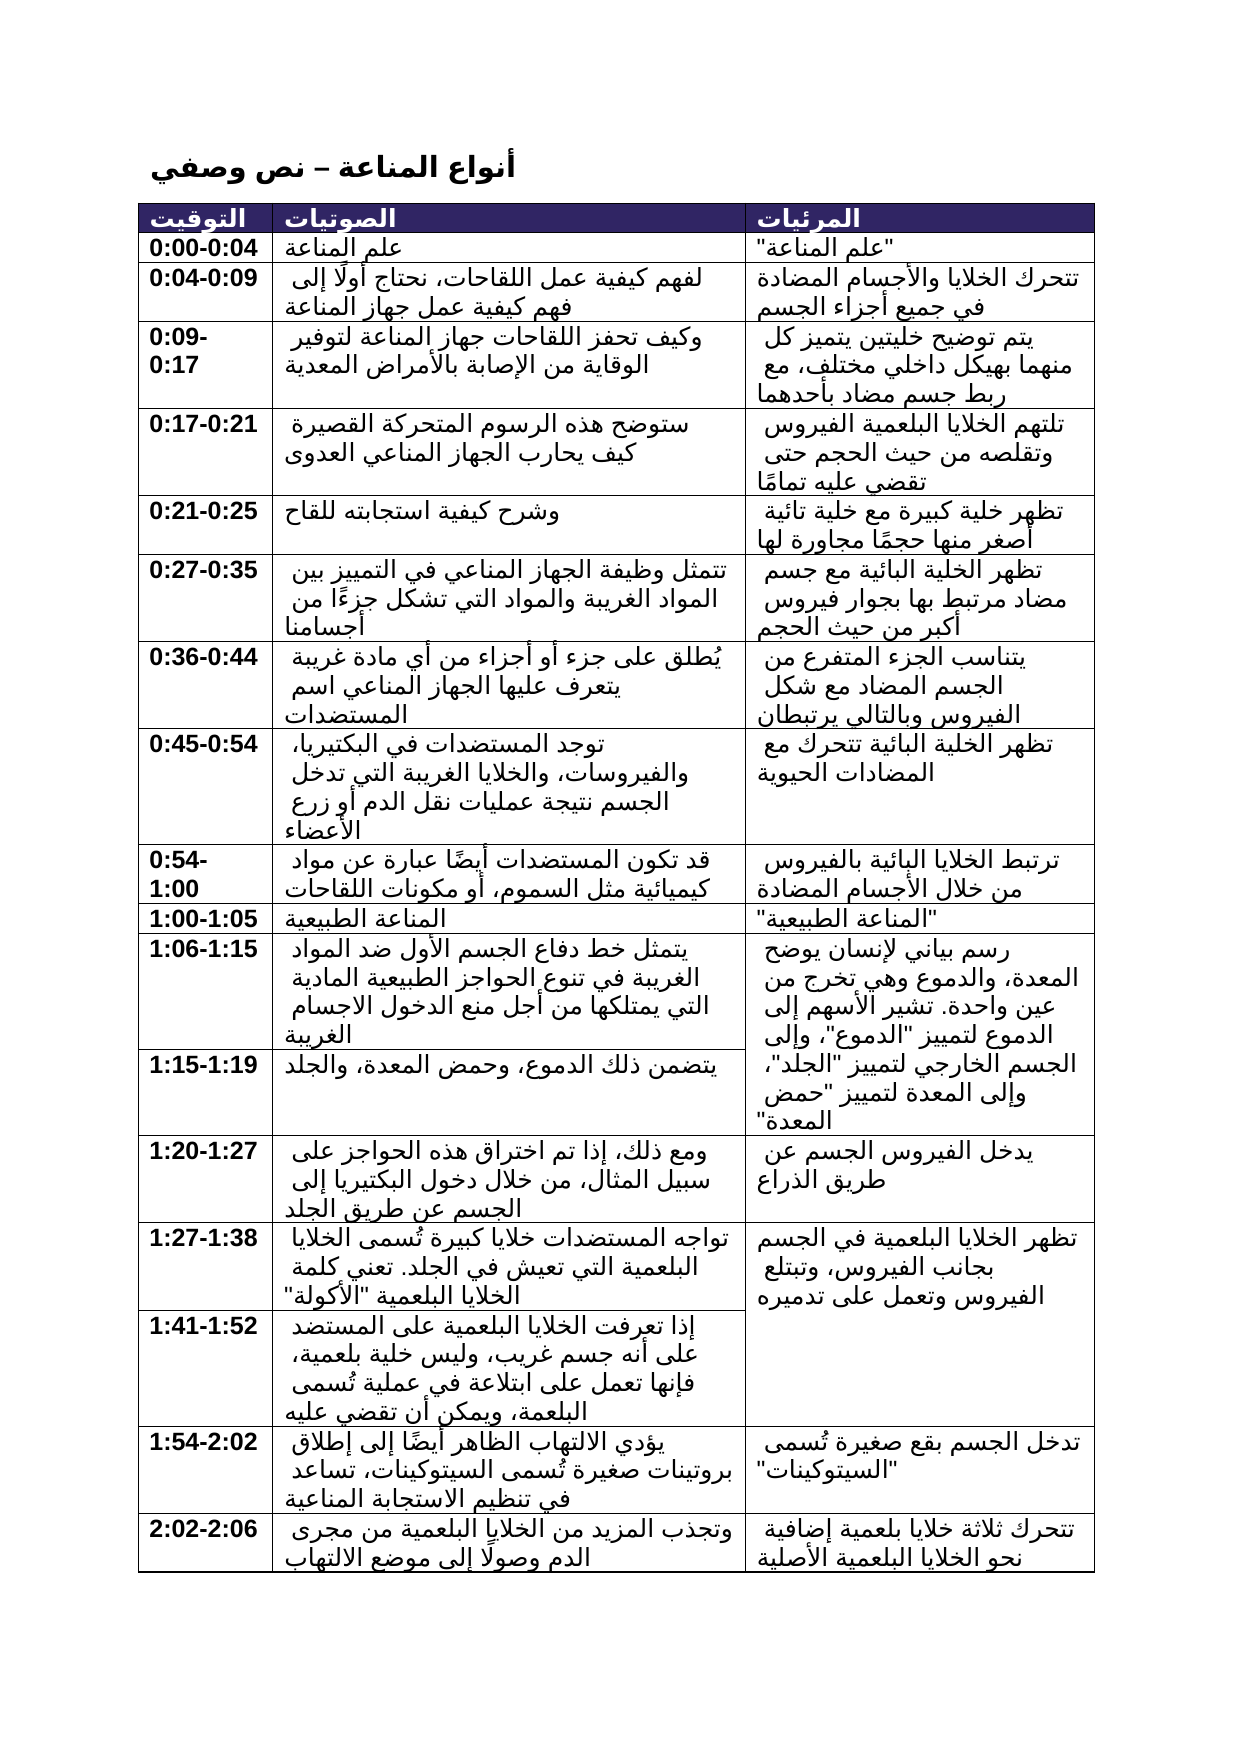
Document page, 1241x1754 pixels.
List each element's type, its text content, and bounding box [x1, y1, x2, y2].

table_cell 1:41-1:52 [139, 1311, 272, 1426]
table_cell وكيف تحفز اللقاحات جهاز المناعة لتوفير الوقاية من الإصابة بالأمراض المعدية [273, 322, 745, 408]
table_cell 0:09-0:17 [139, 322, 272, 408]
table_cell 1:54-2:02 [139, 1427, 272, 1513]
table_cell 0:27-0:35 [139, 555, 272, 641]
table_cell تتمثل وظيفة الجهاز المناعي في التمييز بين المواد الغريبة والمواد التي تشكل جزءًا من أجسامنا [273, 555, 745, 641]
table_cell 0:17-0:21 [139, 409, 272, 495]
table_cell يتم توضيح خليتين يتميز كل منهما بهيكل داخلي مختلف، مع ربط جسم مضاد بأحدهما [746, 322, 1094, 408]
text أنواع المناعة – نص وصفي [150, 150, 1090, 183]
table_cell ومع ذلك، إذا تم اختراق هذه الحواجز على سبيل المثال، من خلال دخول البكتيريا إلى الجسم عن طريق الجلد [273, 1136, 745, 1222]
table_cell المناعة الطبيعية [273, 904, 745, 933]
table_cell يؤدي الالتهاب الظاهر أيضًا إلى إطلاق بروتينات صغيرة تُسمى السيتوكينات، تساعد في تنظيم الاستجابة المناعية [273, 1427, 745, 1513]
table_cell لفهم كيفية عمل اللقاحات، نحتاج أولًا إلى فهم كيفية عمل جهاز المناعة [273, 263, 745, 321]
table_cell 1:15-1:19 [139, 1050, 272, 1135]
table_cell تظهر الخلية البائية تتحرك مع المضادات الحيوية [746, 729, 1094, 844]
table_cell تلتهم الخلايا البلعمية الفيروس وتقلصه من حيث الحجم حتى تقضي عليه تمامًا [746, 409, 1094, 495]
table_cell إذا تعرفت الخلايا البلعمية على المستضد على أنه جسم غريب، وليس خلية بلعمية، فإنها تعمل على ابتلاعة في عملية تُسمى البلعمة، ويمكن أن تقضي عليه [273, 1311, 745, 1426]
table_cell قد تكون المستضدات أيضًا عبارة عن مواد كيميائية مثل السموم، أو مكونات اللقاحات [273, 845, 745, 903]
table_cell 0:54-1:00 [139, 845, 272, 903]
table_cell يتضمن ذلك الدموع، وحمض المعدة، والجلد [273, 1050, 745, 1135]
table_cell 0:45-0:54 [139, 729, 272, 844]
table_cell يُطلق على جزء أو أجزاء من أي مادة غريبة يتعرف عليها الجهاز المناعي اسم المستضدات [273, 642, 745, 728]
table_cell 2:02-2:06 [139, 1514, 272, 1571]
table_cell "المناعة الطبيعية" [746, 904, 1094, 933]
table_cell علم المناعة [273, 233, 745, 262]
table_cell "علم المناعة" [746, 233, 1094, 262]
table_cell 0:21-0:25 [139, 496, 272, 554]
table_cell 1:27-1:38 [139, 1223, 272, 1309]
table_cell ترتبط الخلايا البائية بالفيروس من خلال الأجسام المضادة [746, 845, 1094, 903]
table_cell تتحرك الخلايا والأجسام المضادة في جميع أجزاء الجسم [746, 263, 1094, 321]
table_header التوقيت [139, 204, 272, 232]
table_cell 1:00-1:05 [139, 904, 272, 933]
table_cell رسم بياني لإنسان يوضح المعدة، والدموع وهي تخرج من عين واحدة. تشير الأسهم إلى الدموع لتمييز "الدموع"، وإلى الجسم الخارجي لتمييز "الجلد"، وإلى المعدة لتمييز "حمض المعدة" [746, 934, 1094, 1135]
table_cell تتحرك ثلاثة خلايا بلعمية إضافية نحو الخلايا البلعمية الأصلية [746, 1514, 1094, 1571]
table_cell 0:36-0:44 [139, 642, 272, 728]
table_cell وشرح كيفية استجابته للقاح [273, 496, 745, 554]
table_cell 1:06-1:15 [139, 934, 272, 1049]
table_cell 0:04-0:09 [139, 263, 272, 321]
table_cell يدخل الفيروس الجسم عن طريق الذراع [746, 1136, 1094, 1222]
table_cell 1:20-1:27 [139, 1136, 272, 1222]
table_header الصوتيات [273, 204, 745, 232]
table_cell تواجه المستضدات خلايا كبيرة تُسمى الخلايا البلعمية التي تعيش في الجلد. تعني كلمة الخلايا البلعمية "الأكولة" [273, 1223, 745, 1309]
table_cell يتناسب الجزء المتفرع من الجسم المضاد مع شكل الفيروس وبالتالي يرتبطان [746, 642, 1094, 728]
table_cell ستوضح هذه الرسوم المتحركة القصيرة كيف يحارب الجهاز المناعي العدوى [273, 409, 745, 495]
table_cell تدخل الجسم بقع صغيرة تُسمى "السيتوكينات" [746, 1427, 1094, 1513]
table_cell توجد المستضدات في البكتيريا، والفيروسات، والخلايا الغريبة التي تدخل الجسم نتيجة عمليات نقل الدم أو زرع الأعضاء [273, 729, 745, 844]
table_cell وتجذب المزيد من الخلايا البلعمية من مجرى الدم وصولًا إلى موضع الالتهاب [273, 1514, 745, 1571]
table_cell 0:00-0:04 [139, 233, 272, 262]
table_cell تظهر الخلية البائية مع جسم مضاد مرتبط بها بجوار فيروس أكبر من حيث الحجم [746, 555, 1094, 641]
table_cell يتمثل خط دفاع الجسم الأول ضد المواد الغريبة في تنوع الحواجز الطبيعية المادية التي يمتلكها من أجل منع الدخول الاجسام الغريبة [273, 934, 745, 1049]
table_cell تظهر الخلايا البلعمية في الجسم بجانب الفيروس، وتبتلع الفيروس وتعمل على تدميره [746, 1223, 1094, 1426]
table_cell تظهر خلية كبيرة مع خلية تائية أصغر منها حجمًا مجاورة لها [746, 496, 1094, 554]
table_header المرئيات [746, 204, 1094, 232]
